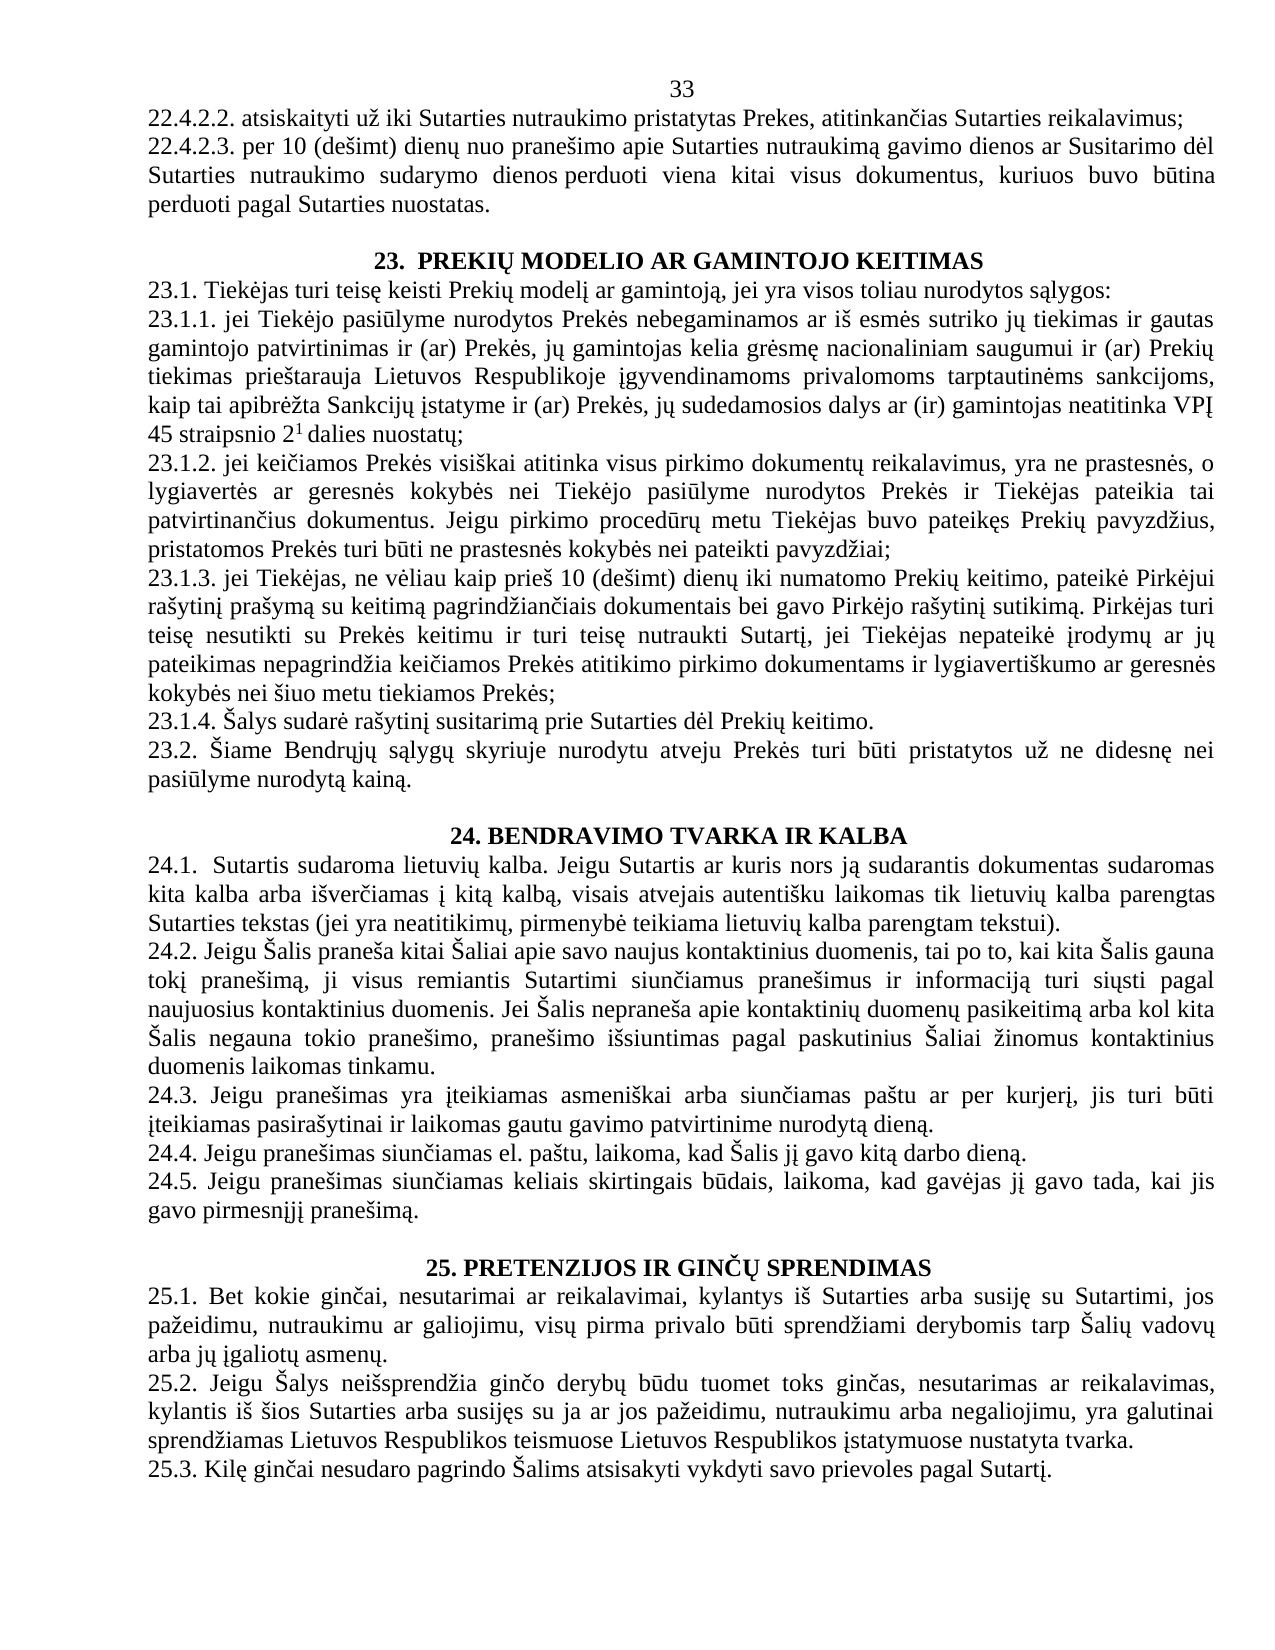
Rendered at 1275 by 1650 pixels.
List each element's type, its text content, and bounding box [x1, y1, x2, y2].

text 23.1.4. Šalys sudarė rašytinį susitarimą prie Sutarties dėl Prekių keitimo. [148, 706, 1216, 735]
text 25.2. Jeigu Šalys neišsprendžia ginčo derybų būdu tuomet toks ginčas, nesutarimas ar reikalavimas, kylantis iš šios Sutarties arba susijęs su ja ar jos pažeidimu, nutraukimu arba negaliojimu, yra galutinai sprendžiamas Lietuvos Respublikos teismuose Lietuvos Respublikos įstatymuose nustatyta tvarka. [148, 1368, 1216, 1454]
text 24.5. Jeigu pranešimas siunčiamas keliais skirtingais būdais, laikoma, kad gavėjas jį gavo tada, kai jis gavo pirmesnįjį pranešimą. [148, 1166, 1216, 1224]
text 24.4. Jeigu pranešimas siunčiamas el. paštu, laikoma, kad Šalis jį gavo kitą darbo dieną. [148, 1138, 1216, 1166]
text 25.3. Kilę ginčai nesudaro pagrindo Šalims atsisakyti vykdyti savo prievoles pagal Sutartį. [148, 1454, 1216, 1483]
text 23.1.3. jei Tiekėjas, ne vėliau kaip prieš 10 (dešimt) dienų iki numatomo Prekių keitimo, pateikė Pirkėjui rašytinį prašymą su keitimą pagrindžiančiais dokumentais bei gavo Pirkėjo rašytinį sutikimą. Pirkėjas turi teisę nesutikti su Prekės keitimu ir turi teisę nutraukti Sutartį, jei Tiekėjas nepateikė įrodymų ar jų pateikimas nepagrindžia keičiamos Prekės atitikimo pirkimo dokumentams ir lygiavertiškumo ar geresnės kokybės nei šiuo metu tiekiamos Prekės; [148, 563, 1216, 706]
text 23.1.2. jei keičiamos Prekės visiškai atitinka visus pirkimo dokumentų reikalavimus, yra ne prastesnės, o lygiavertės ar geresnės kokybės nei Tiekėjo pasiūlyme nurodytos Prekės ir Tiekėjas pateikia tai patvirtinančius dokumentus. Jeigu pirkimo procedūrų metu Tiekėjas buvo pateikęs Prekių pavyzdžius, pristatomos Prekės turi būti ne prastesnės kokybės nei pateikti pavyzdžiai; [148, 448, 1216, 563]
text 24.3. Jeigu pranešimas yra įteikiamas asmeniškai arba siunčiamas paštu ar per kurjerį, jis turi būti įteikiamas pasirašytinai ir laikomas gautu gavimo patvirtinime nurodytą dieną. [148, 1080, 1216, 1138]
text 25.1. Bet kokie ginčai, nesutarimai ar reikalavimai, kylantys iš Sutarties arba susiję su Sutartimi, jos pažeidimu, nutraukimu ar galiojimu, visų pirma privalo būti sprendžiami derybomis tarp Šalių vadovų arba jų įgaliotų asmenų. [148, 1281, 1216, 1368]
text 24.1. Sutartis sudaroma lietuvių kalba. Jeigu Sutartis ar kuris nors ją sudarantis dokumentas sudaromas kita kalba arba išverčiamas į kitą kalbą, visais atvejais autentišku laikomas tik lietuvių kalba parengtas Sutarties tekstas (jei yra neatitikimų, pirmenybė teikiama lietuvių kalba parengtam tekstui). [148, 850, 1216, 936]
text 23. PREKIŲ MODELIO AR GAMINTOJO KEITIMAS [148, 246, 1216, 275]
text 23.2. Šiame Bendrųjų sąlygų skyriuje nurodytu atveju Prekės turi būti pristatytos už ne didesnę nei pasiūlyme nurodytą kainą. [148, 735, 1216, 793]
text 23.1.1. jei Tiekėjo pasiūlyme nurodytos Prekės nebegaminamos ar iš esmės sutriko jų tiekimas ir gautas gamintojo patvirtinimas ir (ar) Prekės, jų gamintojas kelia grėsmę nacionaliniam saugumui ir (ar) Prekių tiekimas prieštarauja Lietuvos Respublikoje įgyvendinamoms privalomoms tarptautinėms sankcijoms, kaip tai apibrėžta Sankcijų įstatyme ir (ar) Prekės, jų sudedamosios dalys ar (ir) gamintojas neatitinka VPĮ 45 straipsnio 21 dalies nuostatų; [148, 304, 1216, 448]
text 23.1. Tiekėjas turi teisę keisti Prekių modelį ar gamintoją, jei yra visos toliau nurodytos sąlygos: [148, 275, 1216, 304]
text 22.4.2.2. atsiskaityti už iki Sutarties nutraukimo pristatytas Prekes, atitinkančias Sutarties reikalavimus; [148, 103, 1216, 131]
text 25. PRETENZIJOS IR GINČŲ SPRENDIMAS [148, 1253, 1216, 1281]
text 24. BENDRAVIMO TVARKA IR KALBA [148, 821, 1216, 850]
text 24.2. Jeigu Šalis praneša kitai Šaliai apie savo naujus kontaktinius duomenis, tai po to, kai kita Šalis gauna tokį pranešimą, ji visus remiantis Sutartimi siunčiamus pranešimus ir informaciją turi siųsti pagal naujuosius kontaktinius duomenis. Jei Šalis nepraneša apie kontaktinių duomenų pasikeitimą arba kol kita Šalis negauna tokio pranešimo, pranešimo išsiuntimas pagal paskutinius Šaliai žinomus kontaktinius duomenis laikomas tinkamu. [148, 936, 1216, 1080]
text 22.4.2.3. per 10 (dešimt) dienų nuo pranešimo apie Sutarties nutraukimą gavimo dienos ar Susitarimo dėl Sutarties nutraukimo sudarymo dienos perduoti viena kitai visus dokumentus, kuriuos buvo būtina perduoti pagal Sutarties nuostatas. [148, 131, 1216, 218]
